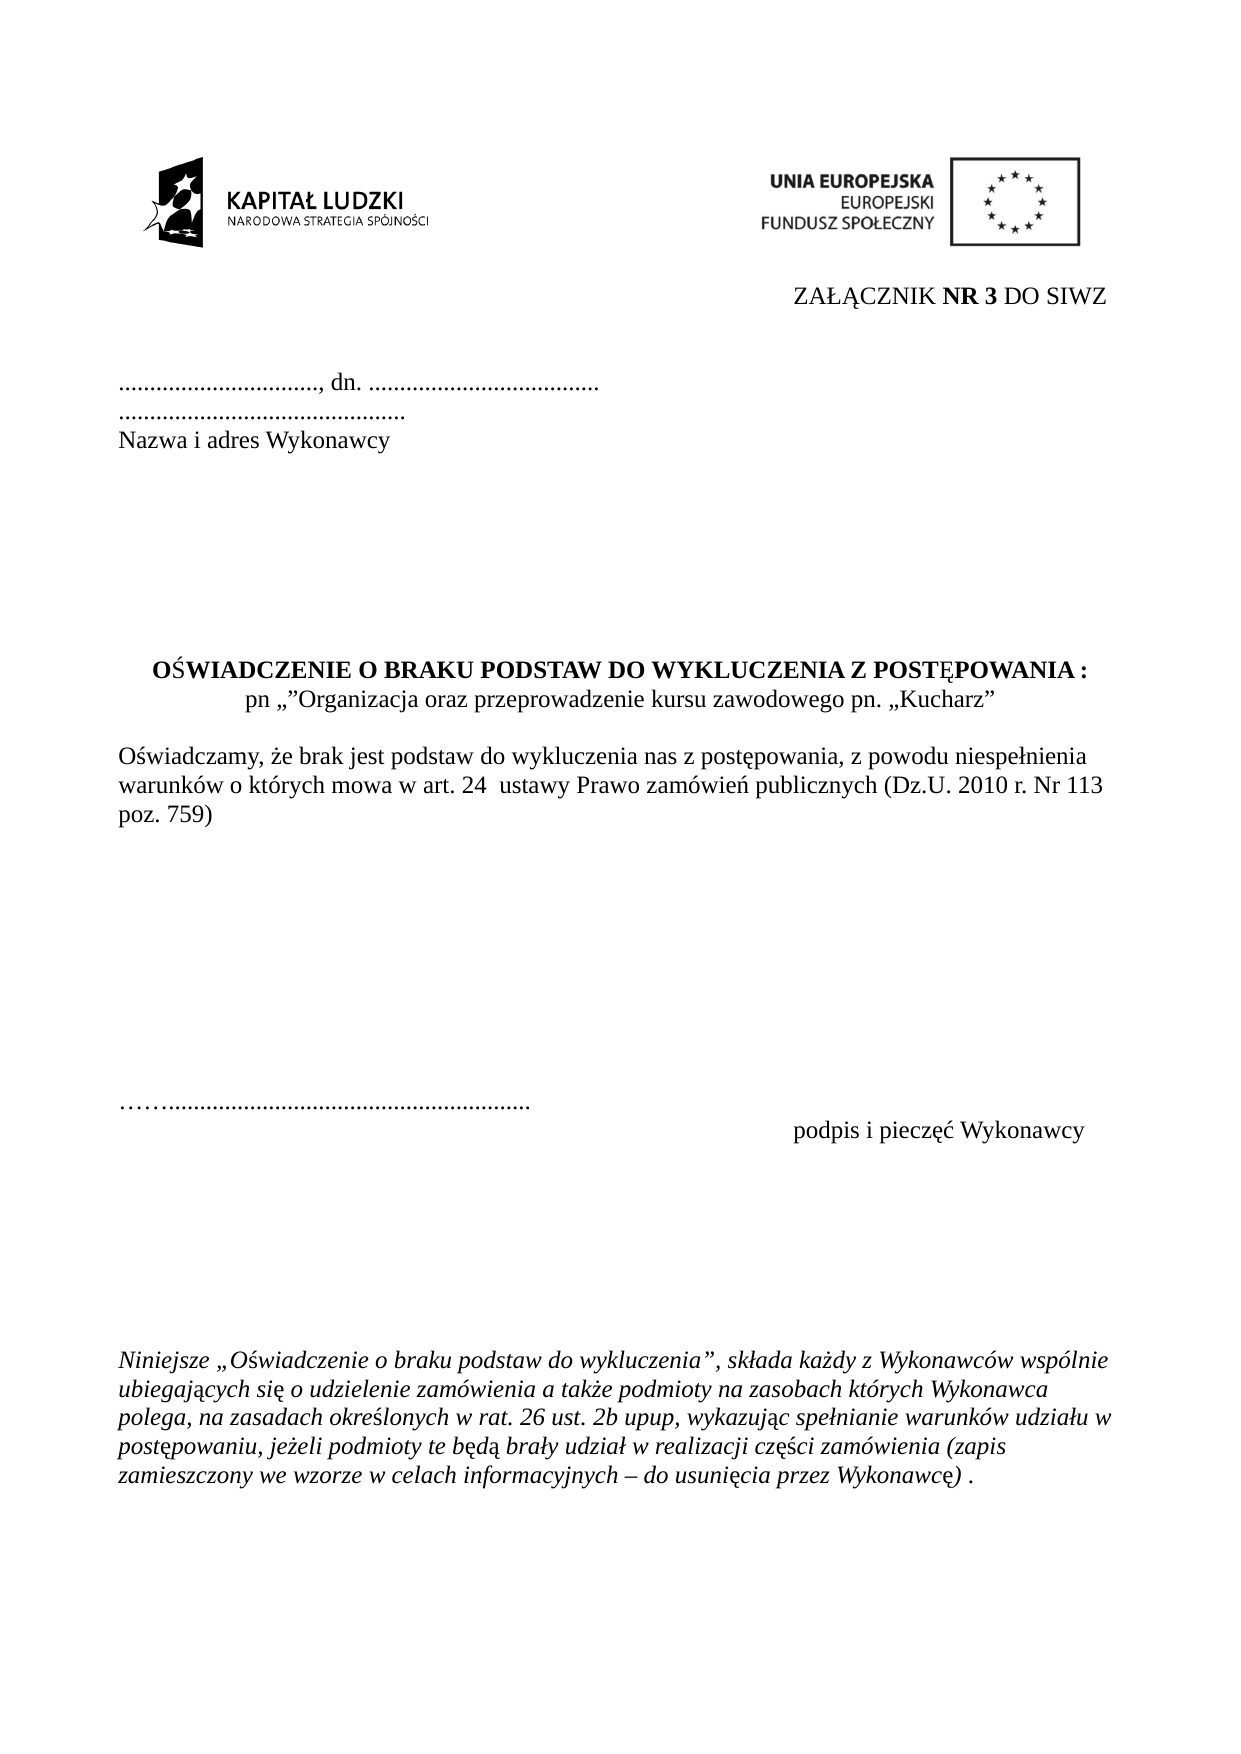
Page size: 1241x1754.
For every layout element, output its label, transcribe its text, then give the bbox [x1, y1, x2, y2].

text ZAŁĄCZNIK NR 3 DO SIWZ [118, 282, 1122, 310]
text Oświadczamy, że brak jest podstaw do wykluczenia nas z postępowania, z powodu niespełnienia warunków o których mowa w art. 24 ustawy Prawo zamówień publicznych (Dz.U. 2010 r. Nr 113 poz. 759) [118, 741, 1122, 827]
picture [118, 118, 1122, 282]
text pn „”Organizacja oraz przeprowadzenie kursu zawodowego pn. „Kucharz” [118, 684, 1122, 741]
text …….......................................................... [118, 1057, 1122, 1115]
text Niniejsze „Oświadczenie o braku podstaw do wykluczenia”, składa każdy z Wykonawców wspólnie [118, 1345, 1122, 1374]
text ubiegających się o udzielenie zamówienia a także podmioty na zasobach których Wykonawca polega, na zasadach określonych w rat. 26 ust. 2b upup, wykazując spełnianie warunków udziału w postępowaniu, jeżeli podmioty te będą brały udział w realizacji części zamówienia (zapis zamieszczony we wzorze w celach informacyjnych – do usunięcia przez Wykonawcę) . [118, 1374, 1122, 1489]
text .............................................. [118, 396, 1122, 425]
text OŚWIADCZENIE O BRAKU PODSTAW DO WYKLUCZENIA Z POSTĘPOWANIA : [118, 655, 1122, 684]
text Nazwa i adres Wykonawcy [118, 425, 1122, 454]
text ................................, dn. ..................................... [118, 367, 1122, 396]
text podpis i pieczęć Wykonawcy [118, 1115, 1122, 1144]
